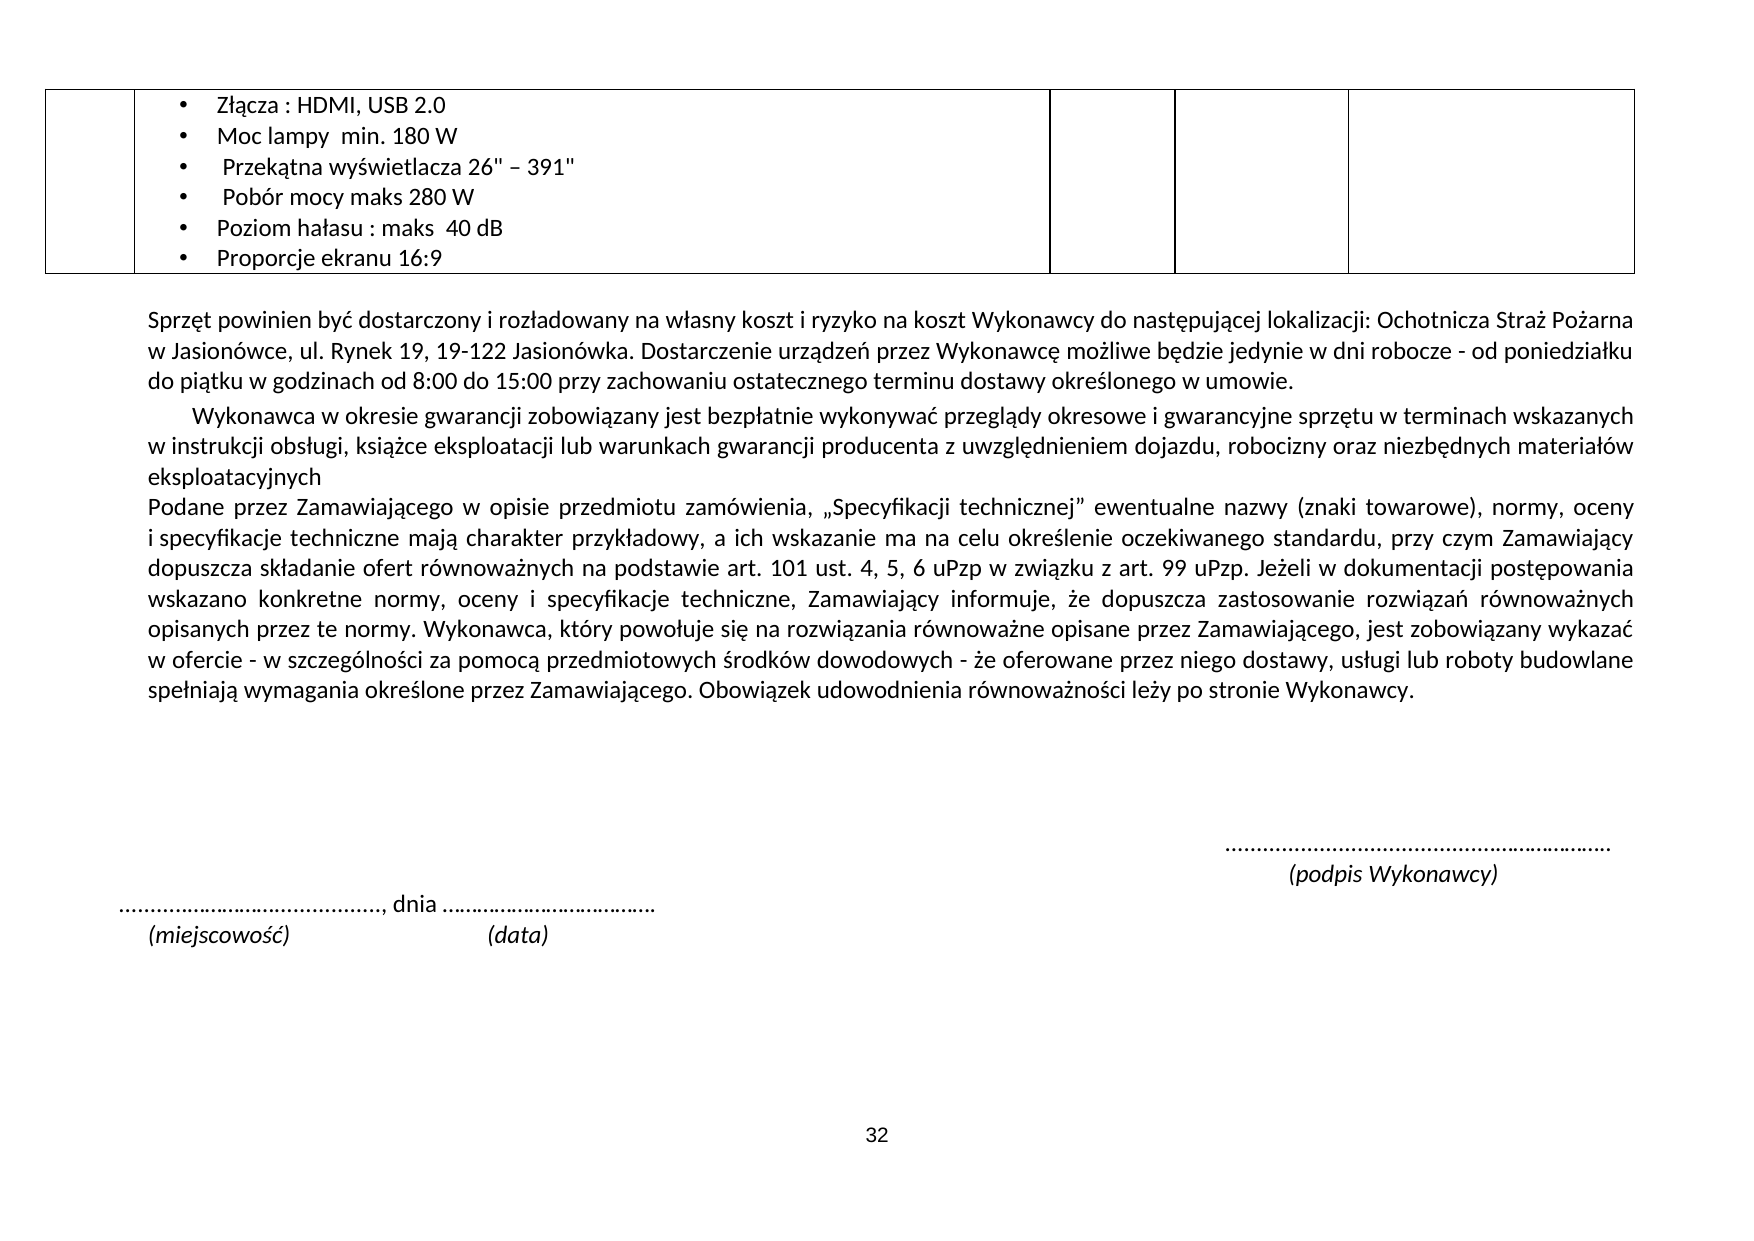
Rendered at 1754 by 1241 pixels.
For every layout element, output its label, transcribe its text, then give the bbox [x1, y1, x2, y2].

text (podpis Wykonawcy) [1077, 858, 1636, 888]
table_cell [1349, 90, 1634, 273]
table_cell [46, 90, 134, 273]
text Podane przez Zamawiającego w opisie przedmiotu zamówienia, „Specyfikacji technicznej” ewentualne nazwy (znaki towarowe), normy, oceny i specyfikacje techniczne mają charakter przykładowy, a ich wskazanie ma na celu określenie oczekiwanego standardu, przy czym Zamawiający dopuszcza składanie ofert równoważnych na podstawie art. 101 ust. 4, 5, 6 uPzp w związku z art. 99 uPzp. Jeżeli w dokumentacji postępowania wskazano konkretne normy, oceny i specyfikacje techniczne, Zamawiający informuje, że dopuszcza zastosowanie rozwiązań równoważnych opisanych przez te normy. Wykonawca, który powołuje się na rozwiązania równoważne opisane przez Zamawiającego, jest zobowiązany wykazać w ofercie - w szczególności za pomocą przedmiotowych środków dowodowych - że oferowane przez niego dostawy, usługi lub roboty budowlane spełniają wymagania określone przez Zamawiającego. Obowiązek udowodnienia równoważności leży po stronie Wykonawcy. [148, 492, 1636, 705]
table_cell Minimalne parametry techniczne: Komunikacja :Wi-Fi Złącza : HDMI, USB 2.0 Moc lampy min. 180 W Przekątna wyświetlacza 26" – 391" Pobór mocy maks 280 W Poziom hałasu : maks 40 dB Proporcje ekranu 16:9 [135, 90, 1049, 273]
table_cell [1176, 90, 1348, 273]
text Sprzęt powinien być dostarczony i rozładowany na własny koszt i ryzyko na koszt Wykonawcy do następującej lokalizacji: Ochotnicza Straż Pożarna w Jasionówce, ul. Rynek 19, 19-122 Jasionówka. Dostarczenie urządzeń przez Wykonawcę możliwe będzie jedynie w dni robocze - od poniedziałku do piątku w godzinach od 8:00 do 15:00 przy zachowaniu ostatecznego terminu dostawy określonego w umowie. [148, 304, 1636, 396]
text Wykonawca w okresie gwarancji zobowiązany jest bezpłatnie wykonywać przeglądy okresowe i gwarancyjne sprzętu w terminach wskazanych w instrukcji obsługi, książce eksploatacji lub warunkach gwarancji producenta z uwzględnieniem dojazdu, robocizny oraz niezbędnych materiałów eksploatacyjnych [148, 400, 1636, 492]
table_cell [1051, 90, 1174, 273]
text (miejscowość) (data) [148, 919, 1636, 949]
text ...........................................……………….. [1166, 827, 1636, 858]
text ...........……………................., dnia ………………………………. [118, 888, 1636, 919]
